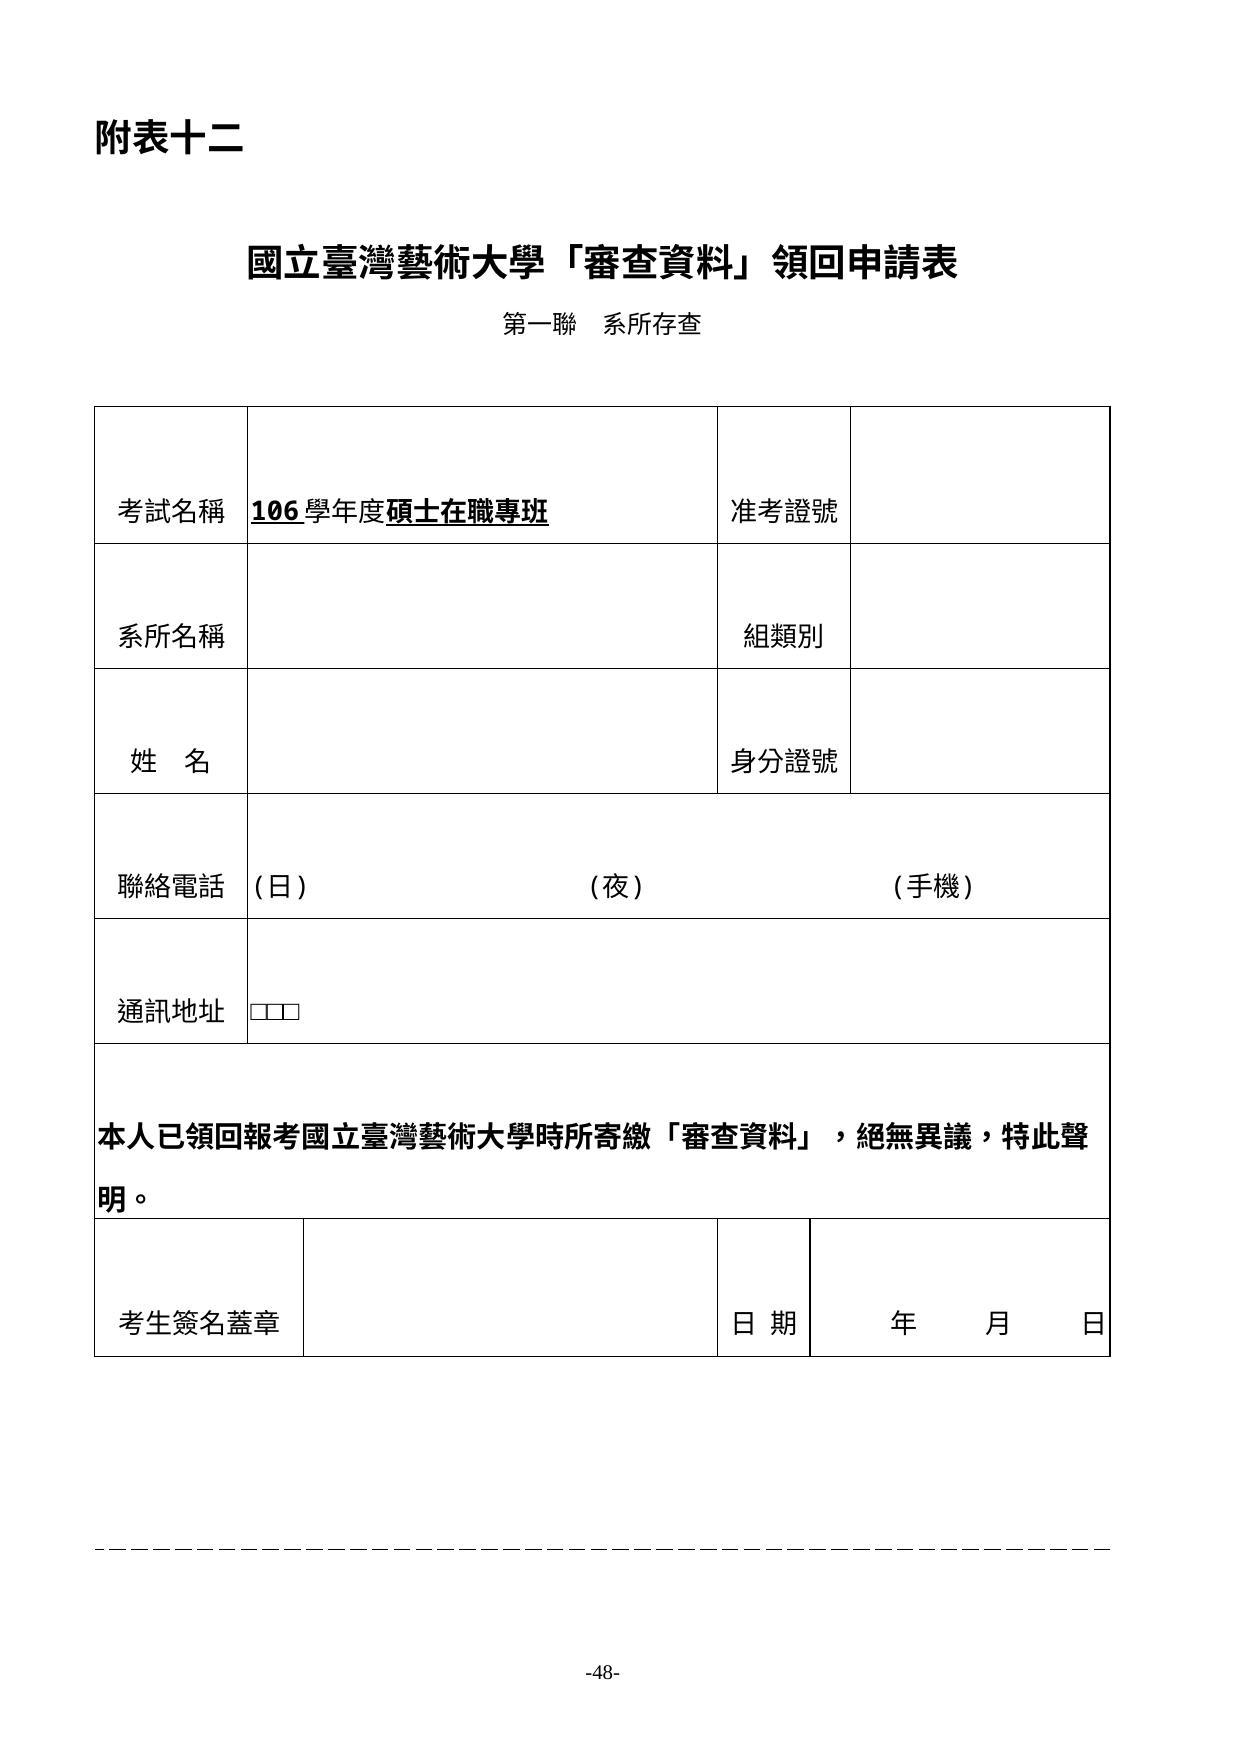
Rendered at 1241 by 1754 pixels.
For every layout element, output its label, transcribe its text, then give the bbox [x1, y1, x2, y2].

table_cell 考生簽名蓋章 [95, 1219, 303, 1356]
table_cell [851, 669, 1109, 793]
table_cell [851, 544, 1109, 668]
table_cell 姓 名 [95, 669, 247, 793]
table_header 准考證號 [718, 407, 850, 543]
table_header [851, 407, 1109, 543]
table_cell 身分證號 [718, 669, 850, 793]
table_cell [304, 1219, 717, 1356]
table_cell [248, 669, 717, 793]
table_cell [248, 544, 717, 668]
table_cell 聯絡電話 [95, 794, 247, 918]
table_cell 通訊地址 [95, 919, 247, 1043]
table_cell 系所名稱 [95, 544, 247, 668]
table_header 106學年度碩士在職專班 [248, 407, 717, 543]
table_cell 年 月 日 [811, 1219, 1109, 1356]
text 第一聯 系所存查 [94, 281, 1110, 406]
table_header 考試名稱 [95, 407, 247, 543]
table_cell (日) (夜) (手機) [248, 794, 1109, 918]
text 國立臺灣藝術大學「審查資料」領回申請表 [94, 218, 1110, 281]
table_cell 組類別 [718, 544, 850, 668]
table_cell 日 期 [718, 1219, 809, 1356]
table_cell □□□ [248, 919, 1109, 1043]
table_cell 本人已領回報考國立臺灣藝術大學時所寄繳「審查資料」，絕無異議，特此聲明。 [95, 1044, 1109, 1218]
text 附表十二 [94, 93, 1110, 156]
